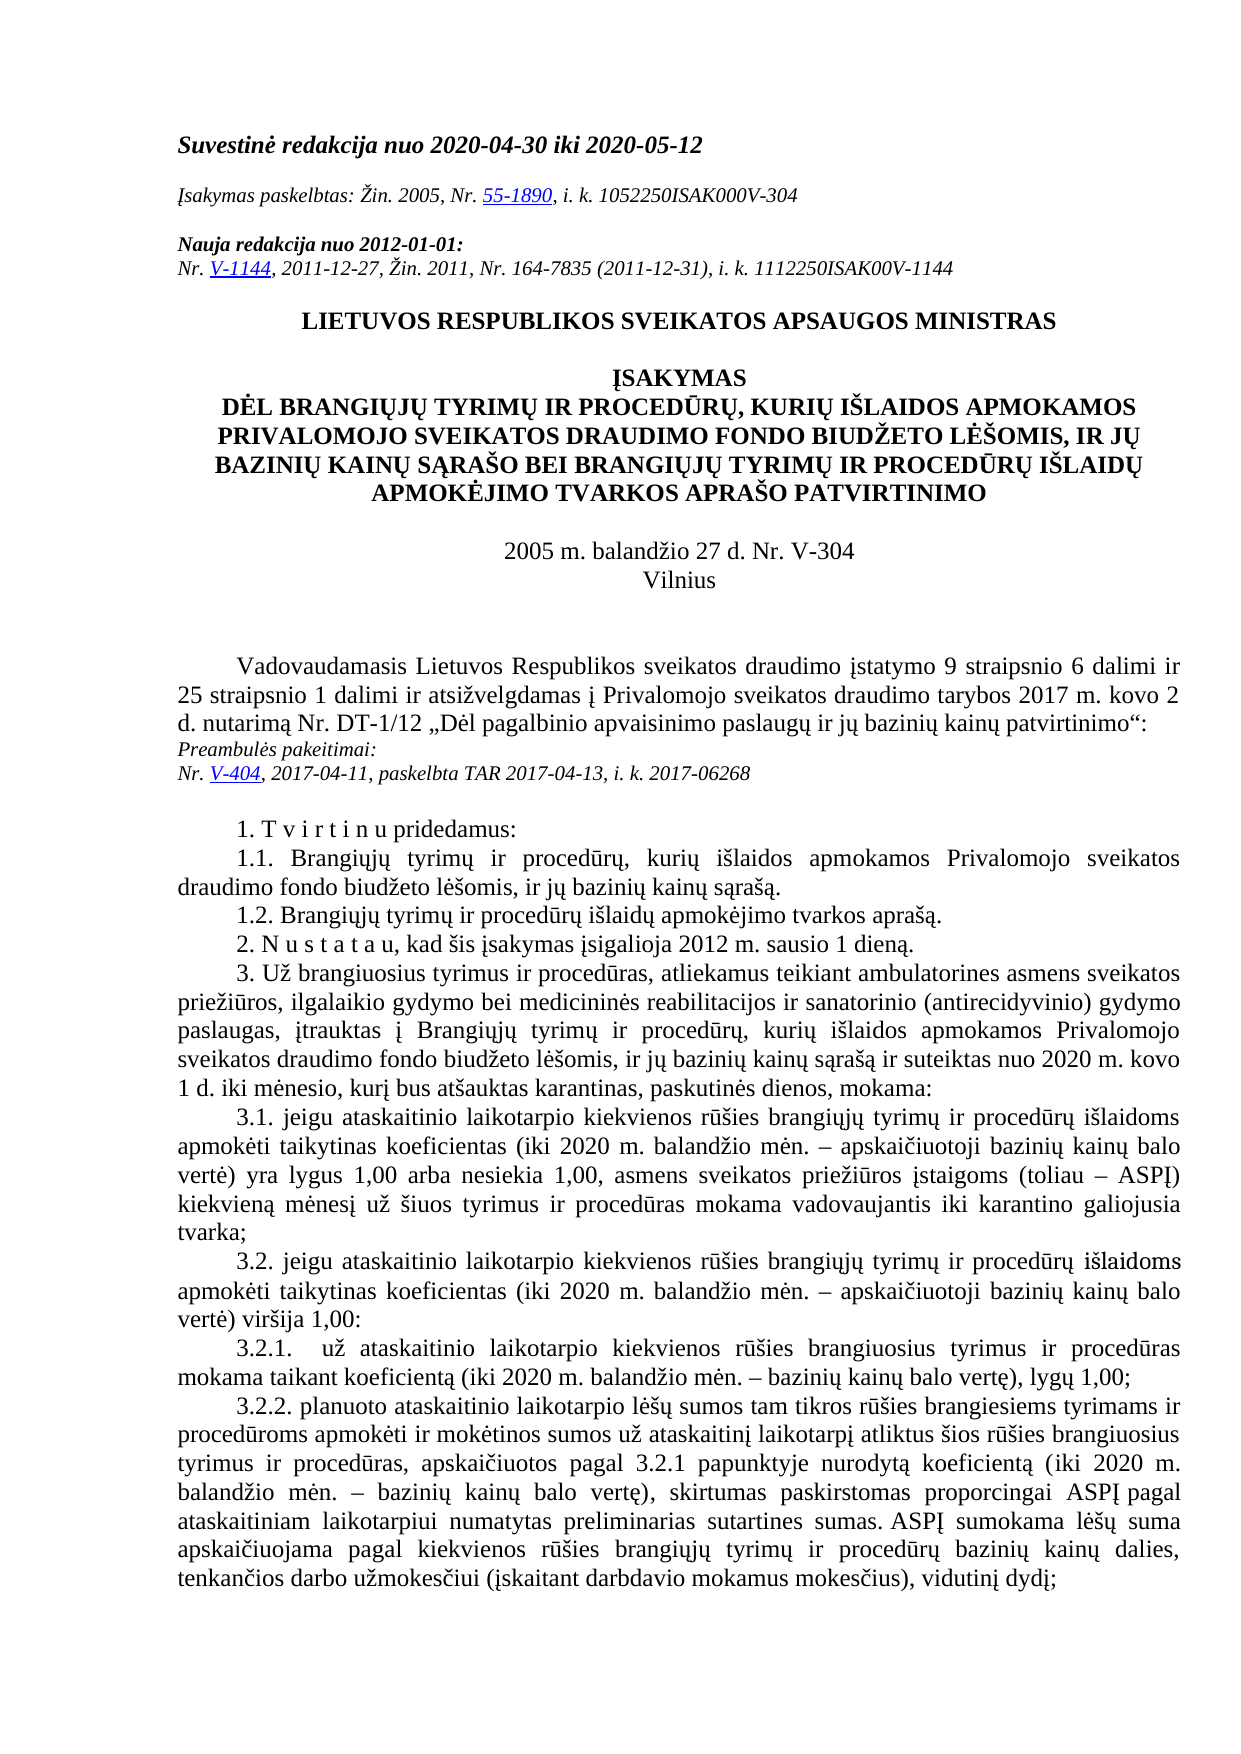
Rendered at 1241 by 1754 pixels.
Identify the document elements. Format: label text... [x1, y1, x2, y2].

text 3.1. jeigu ataskaitinio laikotarpio kiekvienos rūšies brangiųjų tyrimų ir procedūrų išlaidoms apmokėti taikytinas koeficientas (iki 2020 m. balandžio mėn. – apskaičiuotoji bazinių kainų balo vertė) yra lygus 1,00 arba nesiekia 1,00, asmens sveikatos priežiūros įstaigoms (toliau – ASPĮ) kiekvieną mėnesį už šiuos tyrimus ir procedūras mokama vadovaujantis iki karantino galiojusia tvarka; [177, 1102, 1181, 1246]
text Nauja redakcija nuo 2012-01-01: [177, 232, 1181, 256]
text 3.2.1. už ataskaitinio laikotarpio kiekvienos rūšies brangiuosius tyrimus ir procedūras mokama taikant koeficientą (iki 2020 m. balandžio mėn. – bazinių kainų balo vertę), lygų 1,00; [177, 1333, 1181, 1391]
text 1.1. Brangiųjų tyrimų ir procedūrų, kurių išlaidos apmokamos Privalomojo sveikatos draudimo fondo biudžeto lėšomis, ir jų bazinių kainų sąrašą. [177, 843, 1181, 900]
text 3.2.2. planuoto ataskaitinio laikotarpio lėšų sumos tam tikros rūšies brangiesiems tyrimams ir procedūroms apmokėti ir mokėtinos sumos už ataskaitinį laikotarpį atliktus šios rūšies brangiuosius tyrimus ir procedūras, apskaičiuotos pagal 3.2.1 papunktyje nurodytą koeficientą (iki 2020 m. balandžio mėn. – bazinių kainų balo vertę), skirtumas paskirstomas proporcingai ASPĮ pagal ataskaitiniam laikotarpiui numatytas preliminarias sutartines sumas. ASPĮ sumokama lėšų suma apskaičiuojama pagal kiekvienos rūšies brangiųjų tyrimų ir procedūrų bazinių kainų dalies, tenkančios darbo užmokesčiui (įskaitant darbdavio mokamus mokesčius), vidutinį dydį; [177, 1391, 1181, 1592]
text 3. Už brangiuosius tyrimus ir procedūras, atliekamus teikiant ambulatorines asmens sveikatos priežiūros, ilgalaikio gydymo bei medicininės reabilitacijos ir sanatorinio (antirecidyvinio) gydymo paslaugas, įtrauktas į Brangiųjų tyrimų ir procedūrų, kurių išlaidos apmokamos Privalomojo sveikatos draudimo fondo biudžeto lėšomis, ir jų bazinių kainų sąrašą ir suteiktas nuo 2020 m. kovo 1 d. iki mėnesio, kurį bus atšauktas karantinas, paskutinės dienos, mokama: [177, 958, 1181, 1102]
text LIETUVOS RESPUBLIKOS SVEIKATOS APSAUGOS MINISTRAS [177, 306, 1181, 335]
text 1.2. Brangiųjų tyrimų ir procedūrų išlaidų apmokėjimo tvarkos aprašą. [177, 900, 1181, 929]
text 1. T v i r t i n u pridedamus: [177, 814, 1181, 843]
text 2. N u s t a t a u, kad šis įsakymas įsigalioja 2012 m. sausio 1 dieną. [177, 929, 1181, 958]
text Vadovaudamasis Lietuvos Respublikos sveikatos draudimo įstatymo 9 straipsnio 6 dalimi ir 25 straipsnio 1 dalimi ir atsižvelgdamas į Privalomojo sveikatos draudimo tarybos 2017 m. kovo 2 d. nutarimą Nr. DT-1/12 „Dėl pagalbinio apvaisinimo paslaugų ir jų bazinių kainų patvirtinimo“: [177, 651, 1181, 737]
text Nr. V-1144, 2011-12-27, Žin. 2011, Nr. 164-7835 (2011-12-31), i. k. 1112250ISAK00V-1144 [177, 256, 1181, 280]
text Preambulės pakeitimai: [177, 737, 1181, 761]
text 3.2. jeigu ataskaitinio laikotarpio kiekvienos rūšies brangiųjų tyrimų ir procedūrų išlaidoms apmokėti taikytinas koeficientas (iki 2020 m. balandžio mėn. – apskaičiuotoji bazinių kainų balo vertė) viršija 1,00: [177, 1246, 1181, 1333]
text ĮSAKYMAS [177, 363, 1181, 392]
text Nr. V-404, 2017-04-11, paskelbta TAR 2017-04-13, i. k. 2017-06268 [177, 761, 1181, 785]
text Įsakymas paskelbtas: Žin. 2005, Nr. 55-1890, i. k. 1052250ISAK000V-304 [177, 183, 1181, 207]
text DĖL BRANGIŲJŲ TYRIMŲ IR PROCEDŪRŲ, KURIŲ IŠLAIDOS APMOKAMOS PRIVALOMOJO SVEIKATOS DRAUDIMO FONDO BIUDŽETO LĖŠOMIS, IR JŲ BAZINIŲ KAINŲ SĄRAŠO BEI BRANGIŲJŲ TYRIMŲ IR PROCEDŪRŲ IŠLAIDŲ APMOKĖJIMO TVARKOS APRAŠO PATVIRTINIMO [177, 392, 1181, 507]
text Vilnius [177, 565, 1181, 593]
text 2005 m. balandžio 27 d. Nr. V-304 [177, 536, 1181, 565]
text Suvestinė redakcija nuo 2020-04-30 iki 2020-05-12 [177, 131, 1181, 159]
